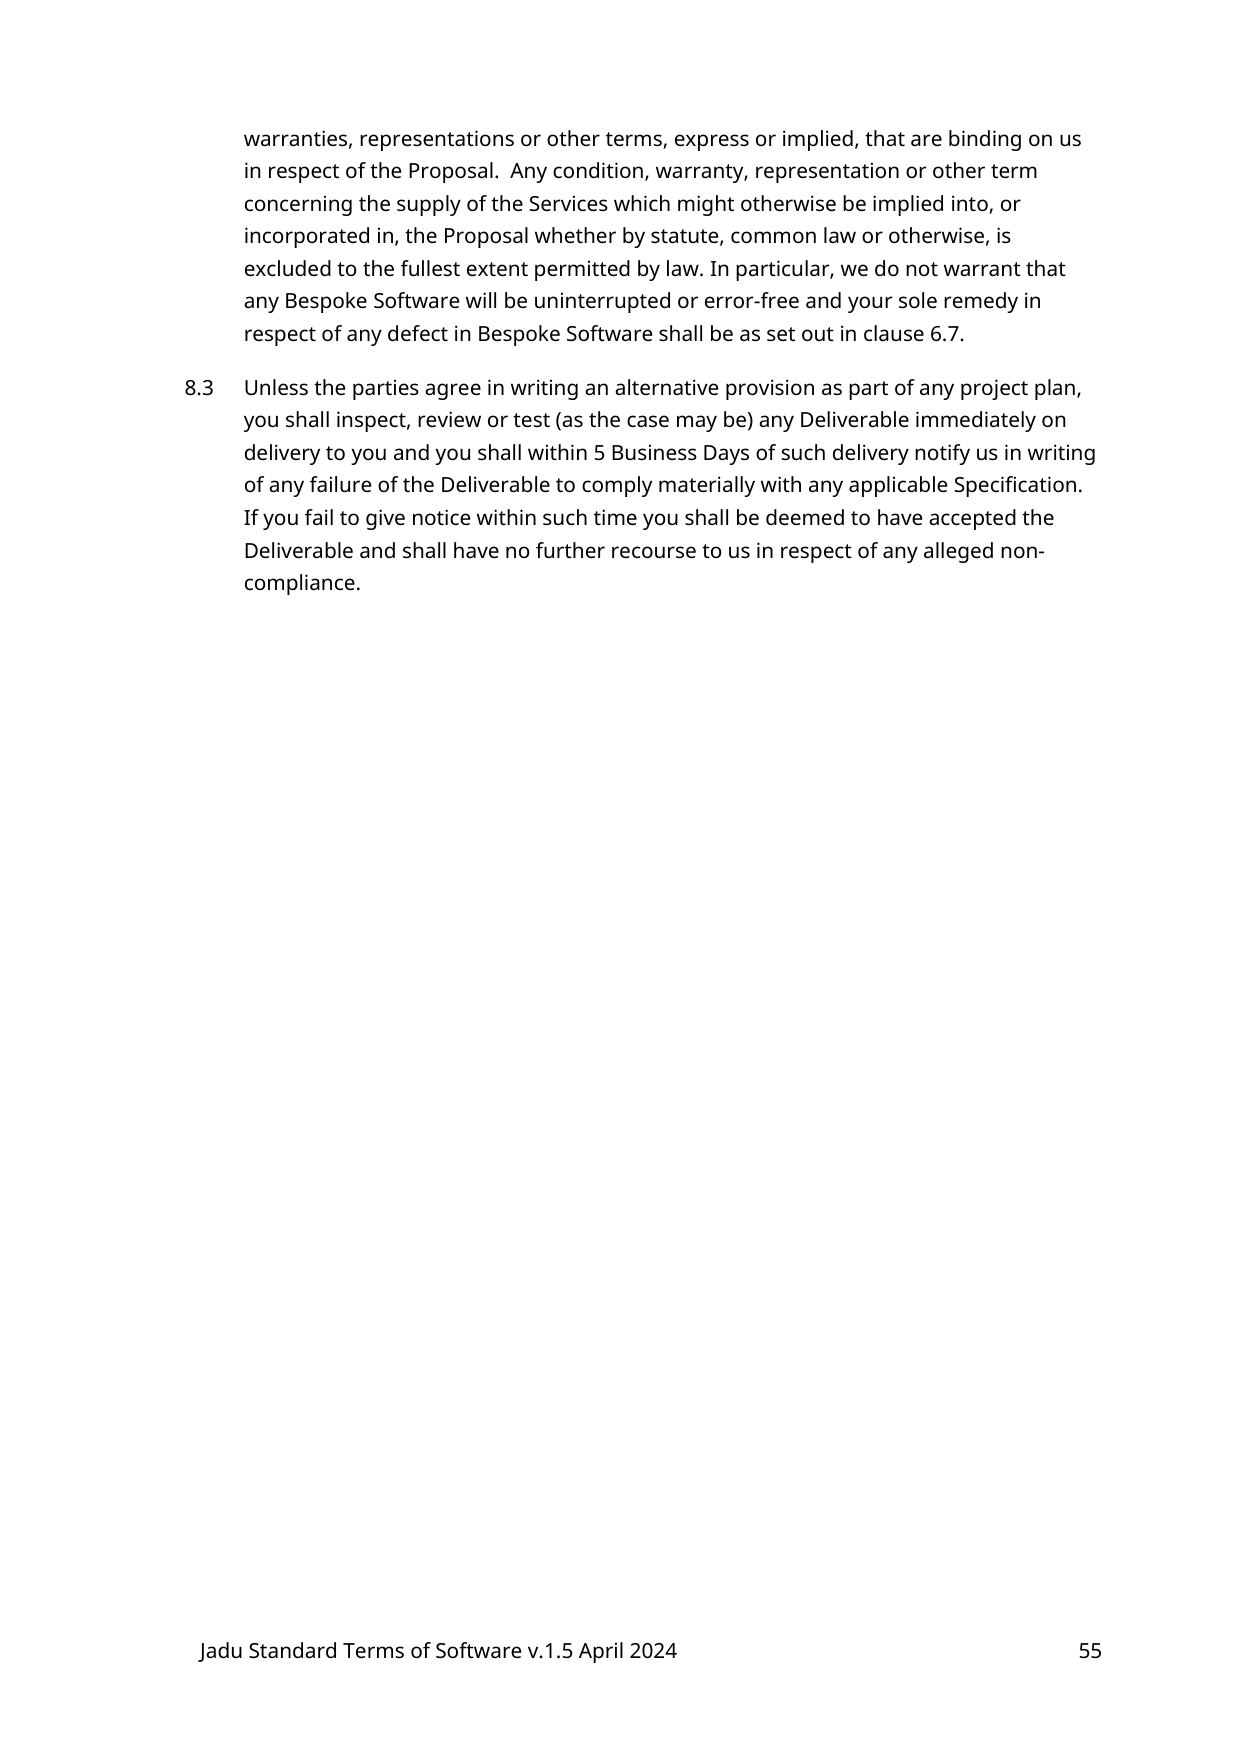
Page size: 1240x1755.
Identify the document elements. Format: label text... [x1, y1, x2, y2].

list Unless the parties agree in writing an alternative provision as part of any project plan, you shall inspect, review or test (as the case may be) any Deliverable immediately on delivery to you and you shall within 5 Business Days of such delivery notify us in writing of any failure of the Deliverable to comply materially with any applicable Specification. If you fail to give notice within such time you shall be deemed to have accepted the Deliverable and shall have no further recourse to us in respect of any alleged non-compliance. [184, 373, 1102, 597]
list warranties, representations or other terms, express or implied, that are binding on us in respect of the Proposal. Any condition, warranty, representation or other term concerning the supply of the Services which might otherwise be implied into, or incorporated in, the Proposal whether by statute, common law or otherwise, is excluded to the fullest extent permitted by law. In particular, we do not warrant that any Bespoke Software will be uninterrupted or error-free and your sole remedy in respect of any defect in Bespoke Software shall be as set out in clause 6.7. [184, 124, 1102, 348]
